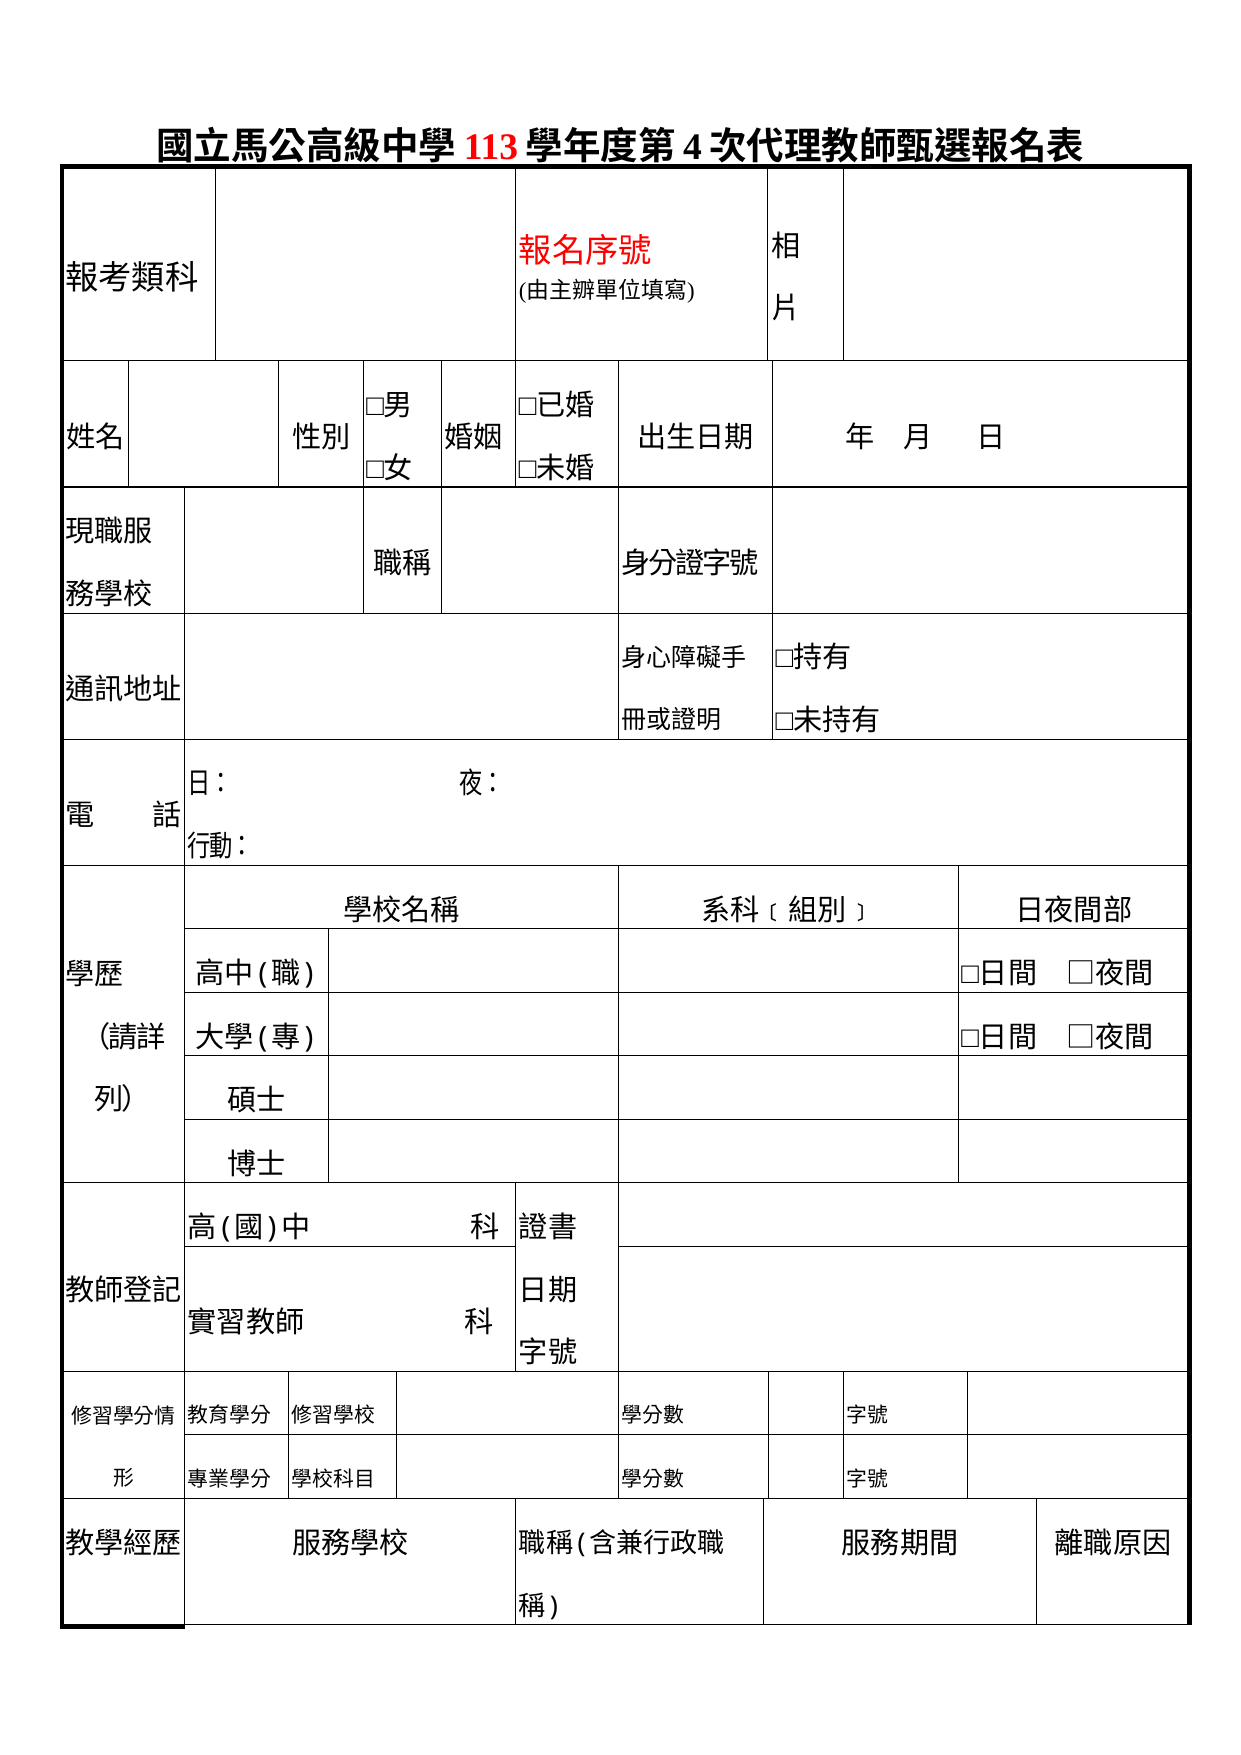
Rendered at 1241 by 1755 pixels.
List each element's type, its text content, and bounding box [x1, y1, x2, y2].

table_header 相 片 [768, 169, 843, 360]
table_cell [397, 1435, 618, 1498]
table_cell 教師登記 [64, 1183, 184, 1371]
table_cell [773, 488, 1187, 612]
table_cell 高(國)中 科 [185, 1183, 515, 1246]
table_cell 系科﹝組別﹞ [619, 866, 958, 928]
table_cell 學校科目 [289, 1435, 396, 1498]
table_cell 婚姻 [442, 361, 515, 486]
table_cell 字號 [844, 1435, 967, 1498]
table_cell 碩士 [185, 1056, 328, 1119]
table_cell 職稱(含兼行政職稱) [516, 1499, 763, 1624]
table_cell [397, 1372, 618, 1434]
table_cell [769, 1435, 843, 1498]
table_cell 大學(專) [185, 993, 328, 1055]
table_cell 通訊地址 [64, 614, 184, 738]
table_cell [769, 1372, 843, 1434]
table_cell 日夜間部 [959, 866, 1187, 928]
table_cell [968, 1372, 1187, 1434]
table_cell [968, 1435, 1187, 1498]
table_cell [129, 361, 278, 486]
table_header [216, 169, 515, 360]
table_cell [959, 1120, 1187, 1182]
table_cell 電 話 [64, 740, 184, 864]
table_cell [329, 1120, 618, 1182]
table_cell 學分數 [619, 1372, 768, 1434]
table_cell 現職服 務學校 [64, 488, 184, 612]
table_cell 修習學校 [289, 1372, 396, 1434]
table_cell [329, 993, 618, 1055]
table_cell [329, 1056, 618, 1119]
table_cell 離職原因 [1037, 1499, 1187, 1624]
table_cell [619, 929, 958, 992]
table_header 報名序號 (由主辧單位填寫) [516, 169, 767, 360]
table_cell 教學經歷 [64, 1499, 184, 1624]
table_cell 高中(職) [185, 929, 328, 992]
table_header [844, 169, 1187, 360]
table_cell 博士 [185, 1120, 328, 1182]
table_cell [619, 1247, 1187, 1371]
table_cell [329, 929, 618, 992]
table_cell 字號 [844, 1372, 967, 1434]
table_cell 身分證字號 [619, 488, 772, 612]
table_cell 服務學校 [185, 1499, 515, 1624]
table_cell [619, 993, 958, 1055]
table_cell 學分數 [619, 1435, 768, 1498]
table_header 報考類科 [64, 169, 215, 360]
table_cell 學歷 （請詳列） [64, 866, 184, 1182]
table_cell 修習學分情形 [64, 1372, 184, 1498]
table_cell 學校名稱 [185, 866, 618, 928]
table_cell □男 □女 [364, 361, 441, 486]
table_cell 身心障礙手冊或證明 [619, 614, 772, 738]
table_cell 性別 [279, 361, 363, 486]
table_cell [619, 1183, 1187, 1246]
table_cell □持有 □未持有 [773, 614, 1187, 738]
table_cell [619, 1056, 958, 1119]
table_cell [959, 1056, 1187, 1119]
table_cell 專業學分 [185, 1435, 288, 1498]
table_cell [619, 1120, 958, 1182]
table_cell 年 月 日 [773, 361, 1187, 486]
table_cell 職稱 [364, 488, 441, 612]
table_cell 實習教師 科 [185, 1247, 515, 1371]
table_cell [185, 614, 618, 738]
table_cell 服務期間 [764, 1499, 1036, 1624]
table_cell □日間 □夜間 [959, 993, 1187, 1055]
table_cell 出生日期 [619, 361, 772, 486]
table_cell □已婚 □未婚 [516, 361, 618, 486]
table_cell 教育學分 [185, 1372, 288, 1434]
table_cell [442, 488, 618, 612]
table_cell □日間 □夜間 [959, 929, 1187, 992]
table_cell 姓名 [64, 361, 128, 486]
table_cell 日： 夜： 行動： [185, 740, 1187, 864]
table_cell [185, 488, 363, 612]
table_cell 證書 日期 字號 [516, 1183, 618, 1371]
text 國立馬公高級中學113學年度第4次代理教師甄選報名表 [59, 102, 1181, 164]
